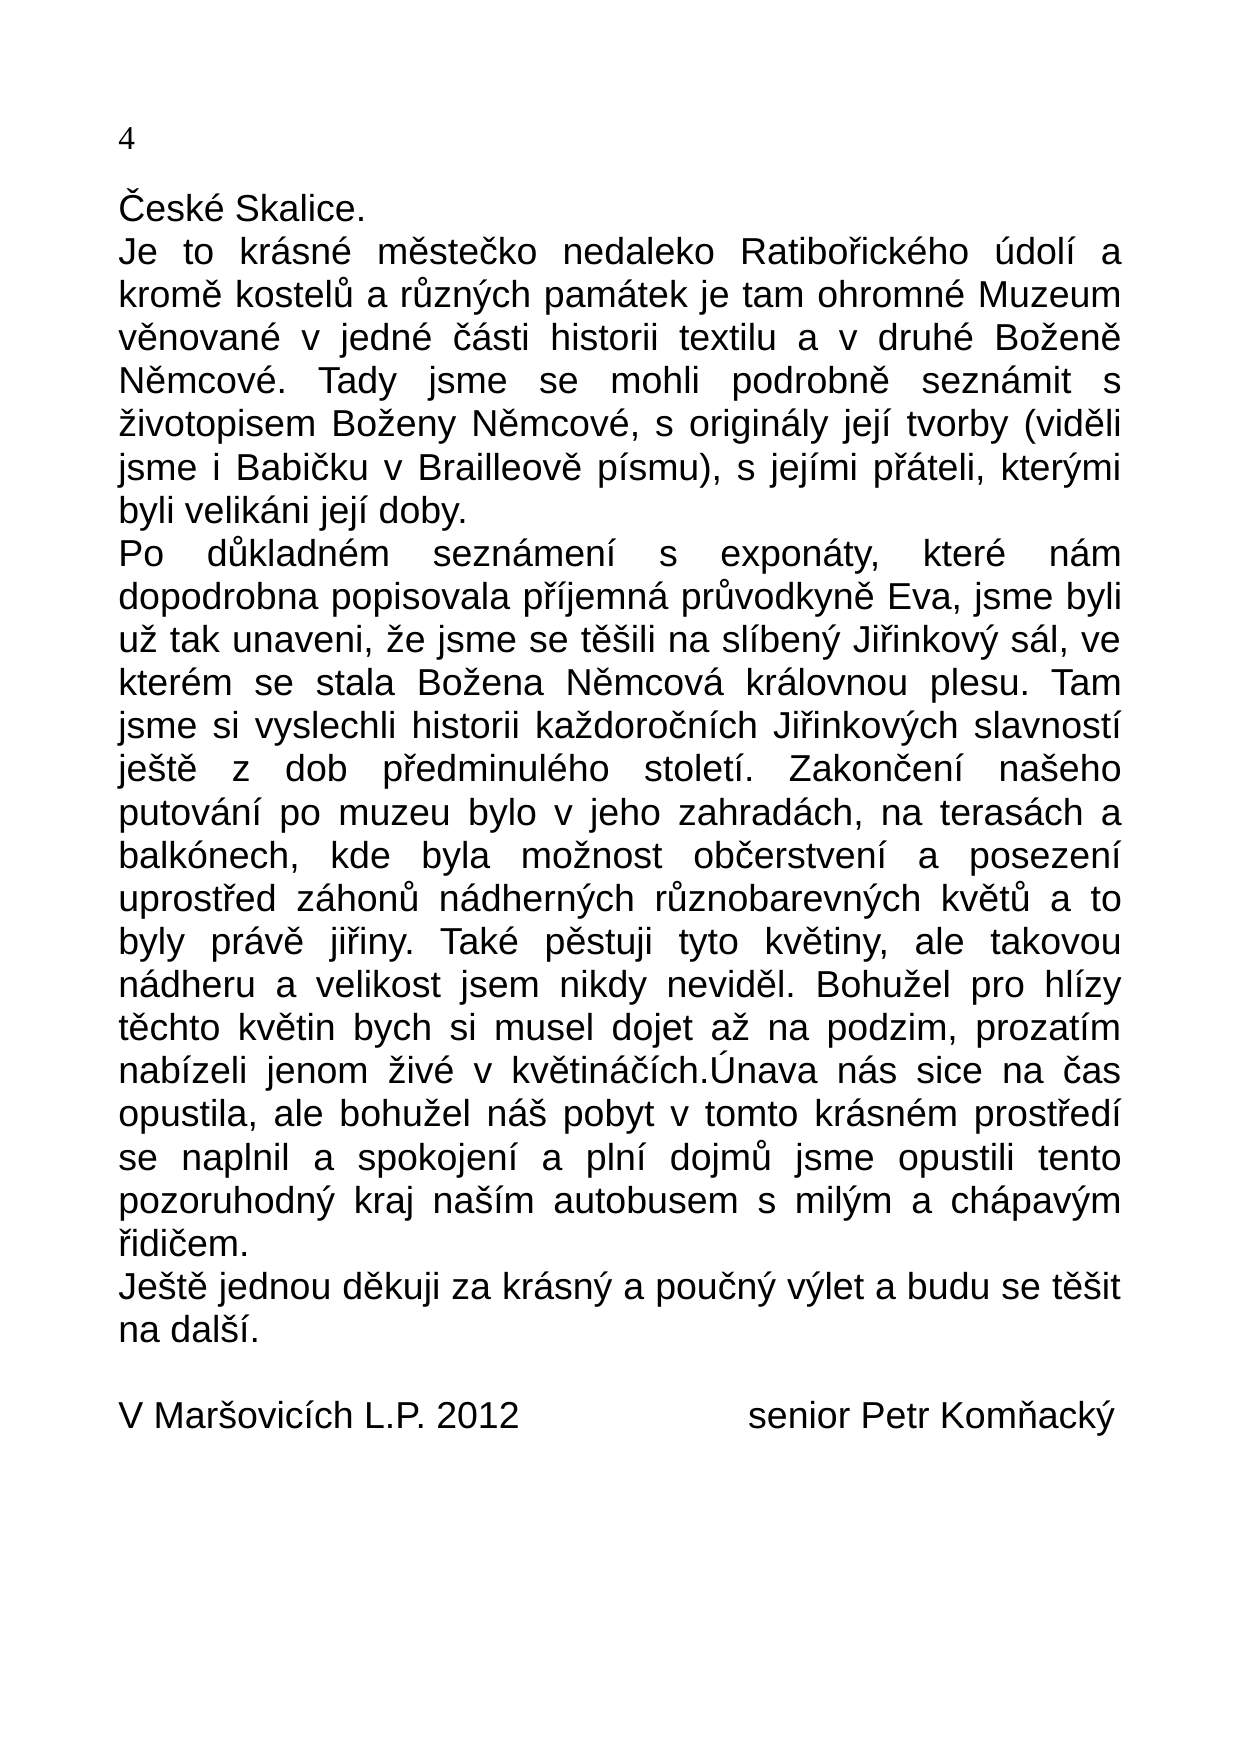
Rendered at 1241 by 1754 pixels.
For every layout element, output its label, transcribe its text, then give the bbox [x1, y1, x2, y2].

text České Skalice. [118, 186, 1122, 229]
text Je to krásné městečko nedaleko Ratibořického údolí a kromě kostelů a různých památek je tam ohromné Muzeum věnované v jedné části historii textilu a v druhé Boženě Němcové. Tady jsme se mohli podrobně seznámit s životopisem Boženy Němcové, s originály její tvorby (viděli jsme i Babičku v Brailleově písmu), s jejími přáteli, kterými byli velikáni její doby. [118, 229, 1122, 531]
text V Maršovicích L.P. 2012 senior Petr Komňacký [118, 1393, 1122, 1437]
text Po důkladném seznámení s exponáty, které nám dopodrobna popisovala příjemná průvodkyně Eva, jsme byli už tak unaveni, že jsme se těšili na slíbený Jiřinkový sál, ve kterém se stala Božena Němcová královnou plesu. Tam jsme si vyslechli historii každoročních Jiřinkových slavností ještě z dob předminulého století. Zakončení našeho putování po muzeu bylo v jeho zahradách, na terasách a balkónech, kde byla možnost občerstvení a posezení uprostřed záhonů nádherných různobarevných květů a to byly právě jiřiny. Také pěstuji tyto květiny, ale takovou nádheru a velikost jsem nikdy neviděl. Bohužel pro hlízy těchto květin bych si musel dojet až na podzim, prozatím nabízeli jenom živé v květináčích.Únava nás sice na čas opustila, ale bohužel náš pobyt v tomto krásném prostředí se naplnil a spokojení a plní dojmů jsme opustili tento pozoruhodný kraj naším autobusem s milým a chápavým řidičem. [118, 531, 1122, 1264]
text Ještě jednou děkuji za krásný a poučný výlet a budu se těšit na další. [118, 1264, 1122, 1350]
